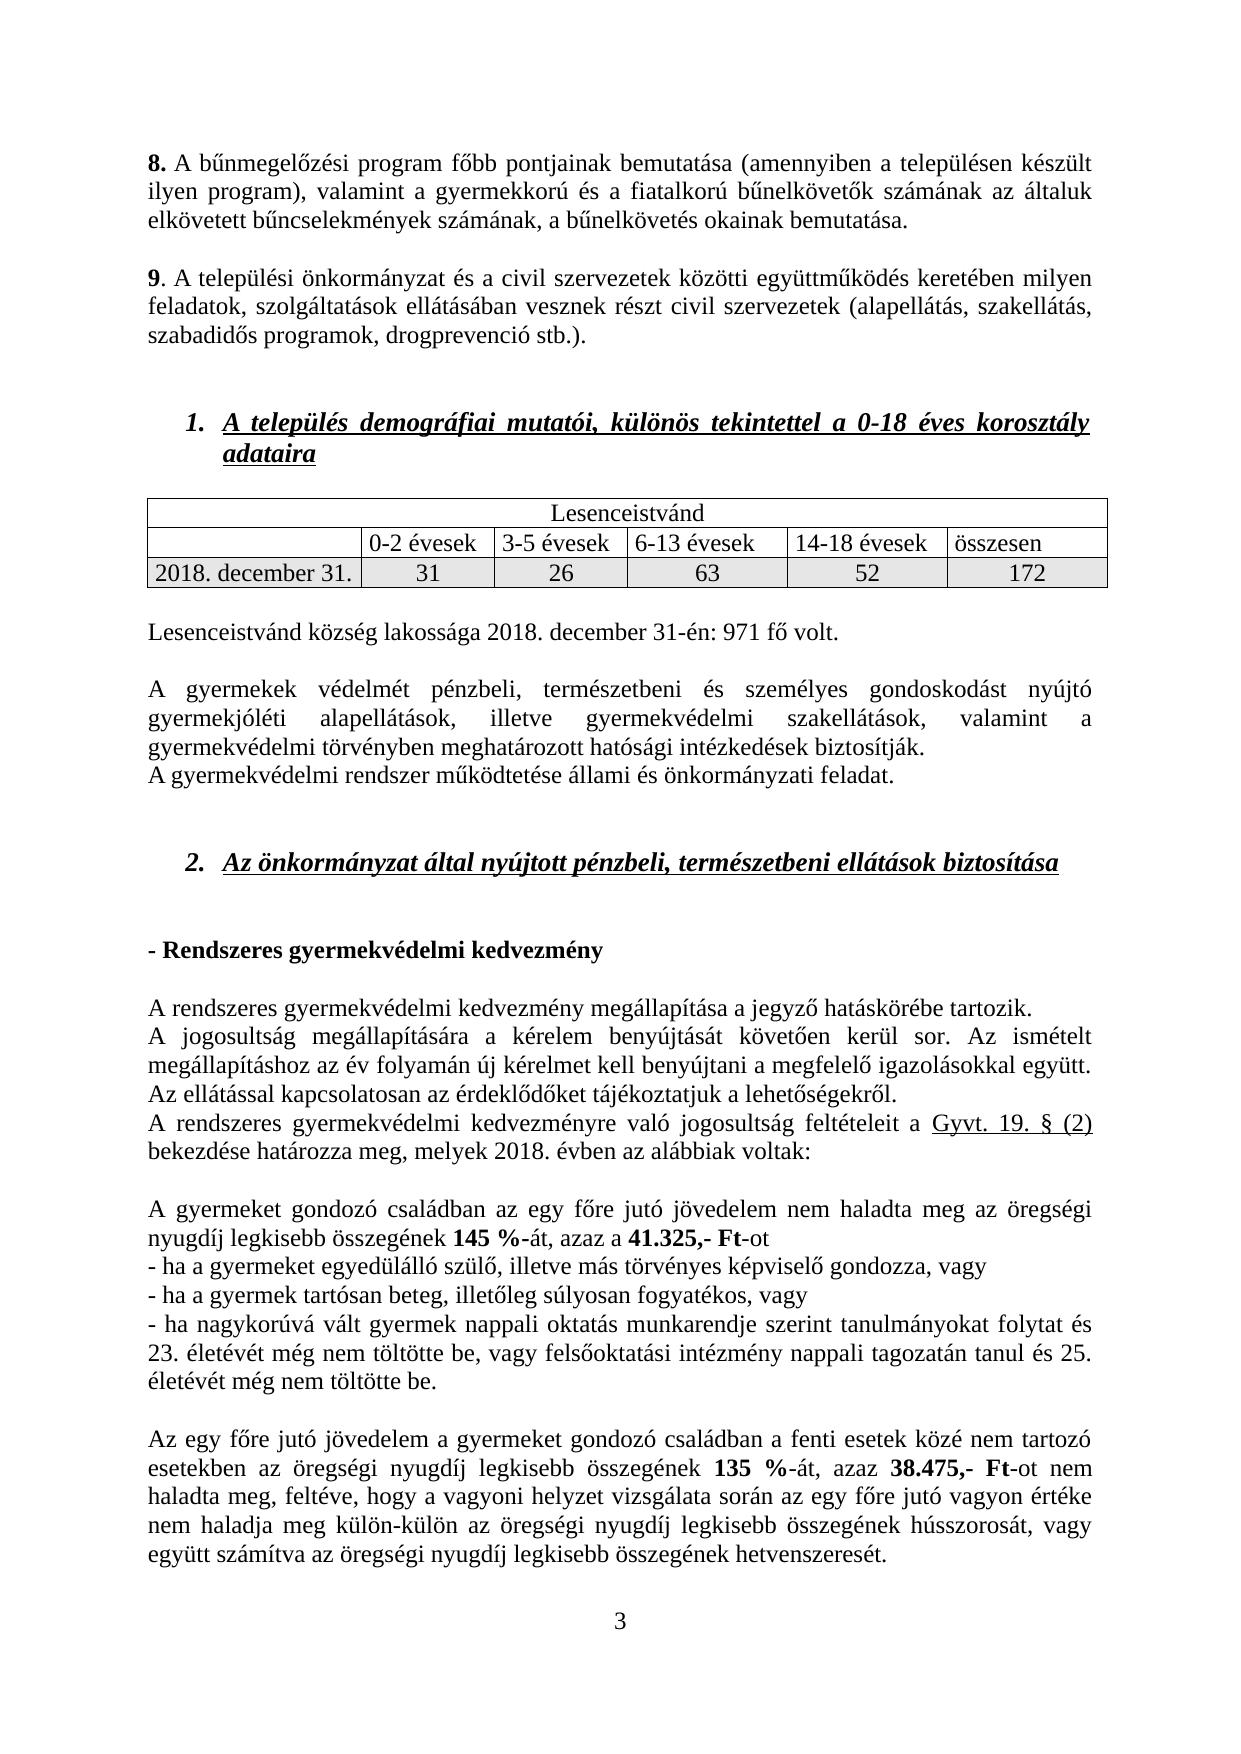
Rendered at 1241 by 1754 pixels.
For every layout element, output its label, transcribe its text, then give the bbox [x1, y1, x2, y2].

table_cell 14-18 évesek [788, 528, 947, 557]
text 9. A települési önkormányzat és a civil szervezetek közötti együttműködés keretében milyen feladatok, szolgáltatások ellátásában vesznek részt civil szervezetek (alapellátás, szakellátás, szabadidős programok, drogprevenció stb.). [148, 263, 1093, 349]
text - ha a gyermeket egyedülálló szülő, illetve más törvényes képviselő gondozza, vagy [148, 1251, 1093, 1280]
table_header Lesenceistvánd [148, 499, 1107, 527]
table_cell 172 [948, 558, 1107, 587]
text A gyermekek védelmét pénzbeli, természetbeni és személyes gondoskodást nyújtó gyermekjóléti alapellátások, illetve gyermekvédelmi szakellátások, valamint a gyermekvédelmi törvényben meghatározott hatósági intézkedések biztosítják. [148, 674, 1093, 760]
table_cell 2018. december 31. [148, 558, 361, 587]
text Lesenceistvánd község lakossága 2018. december 31-én: 971 fő volt. [148, 617, 1093, 645]
text - Rendszeres gyermekvédelmi kedvezmény [148, 935, 1093, 964]
text A rendszeres gyermekvédelmi kedvezmény megállapítása a jegyző hatáskörébe tartozik. [148, 993, 1093, 1021]
text A rendszeres gyermekvédelmi kedvezményre való jogosultság feltételeit a Gyvt. 19. § (2) bekezdése határozza meg, melyek 2018. évben az alábbiak voltak: [148, 1108, 1093, 1165]
table_cell 3-5 évesek [495, 528, 627, 557]
text - ha nagykorúvá vált gyermek nappali oktatás munkarendje szerint tanulmányokat folytat és 23. életévét még nem töltötte be, vagy felsőoktatási intézmény nappali tagozatán tanul és 25. életévét még nem töltötte be. [148, 1309, 1093, 1395]
table_cell 0-2 évesek [362, 528, 494, 557]
text 8. A bűnmegelőzési program főbb pontjainak bemutatása (amennyiben a településen készült ilyen program), valamint a gyermekkorú és a fiatalkorú bűnelkövetők számának az általuk elkövetett bűncselekmények számának, a bűnelkövetés okainak bemutatása. [148, 148, 1093, 234]
text Az egy főre jutó jövedelem a gyermeket gondozó családban a fenti esetek közé nem tartozó esetekben az öregségi nyugdíj legkisebb összegének 135 %-át, azaz 38.475,- Ft-ot nem haladta meg, feltéve, hogy a vagyoni helyzet vizsgálata során az egy főre jutó vagyon értéke nem haladja meg külön-külön az öregségi nyugdíj legkisebb összegének hússzorosát, vagy együtt számítva az öregségi nyugdíj legkisebb összegének hetvenszeresét. [148, 1424, 1093, 1568]
text A jogosultság megállapítására a kérelem benyújtását követően kerül sor. Az ismételt megállapításhoz az év folyamán új kérelmet kell benyújtani a megfelelő igazolásokkal együtt. Az ellátással kapcsolatosan az érdeklődőket tájékoztatjuk a lehetőségekről. [148, 1021, 1093, 1108]
table_cell 31 [362, 558, 494, 587]
list A település demográfiai mutatói, különös tekintettel a 0-18 éves korosztály adataira [185, 406, 1093, 469]
text A gyermekvédelmi rendszer működtetése állami és önkormányzati feladat. [148, 760, 1093, 789]
table_cell 52 [788, 558, 947, 587]
table_cell 6-13 évesek [628, 528, 787, 557]
list Az önkormányzat által nyújtott pénzbeli, természetbeni ellátások biztosítása [185, 847, 1093, 878]
table_cell 26 [495, 558, 627, 587]
table_cell 63 [628, 558, 787, 587]
table_cell [148, 528, 361, 557]
table_cell összesen [948, 528, 1107, 557]
text A gyermeket gondozó családban az egy főre jutó jövedelem nem haladta meg az öregségi nyugdíj legkisebb összegének 145 %-át, azaz a 41.325,- Ft-ot [148, 1194, 1093, 1251]
text - ha a gyermek tartósan beteg, illetőleg súlyosan fogyatékos, vagy [148, 1280, 1093, 1309]
